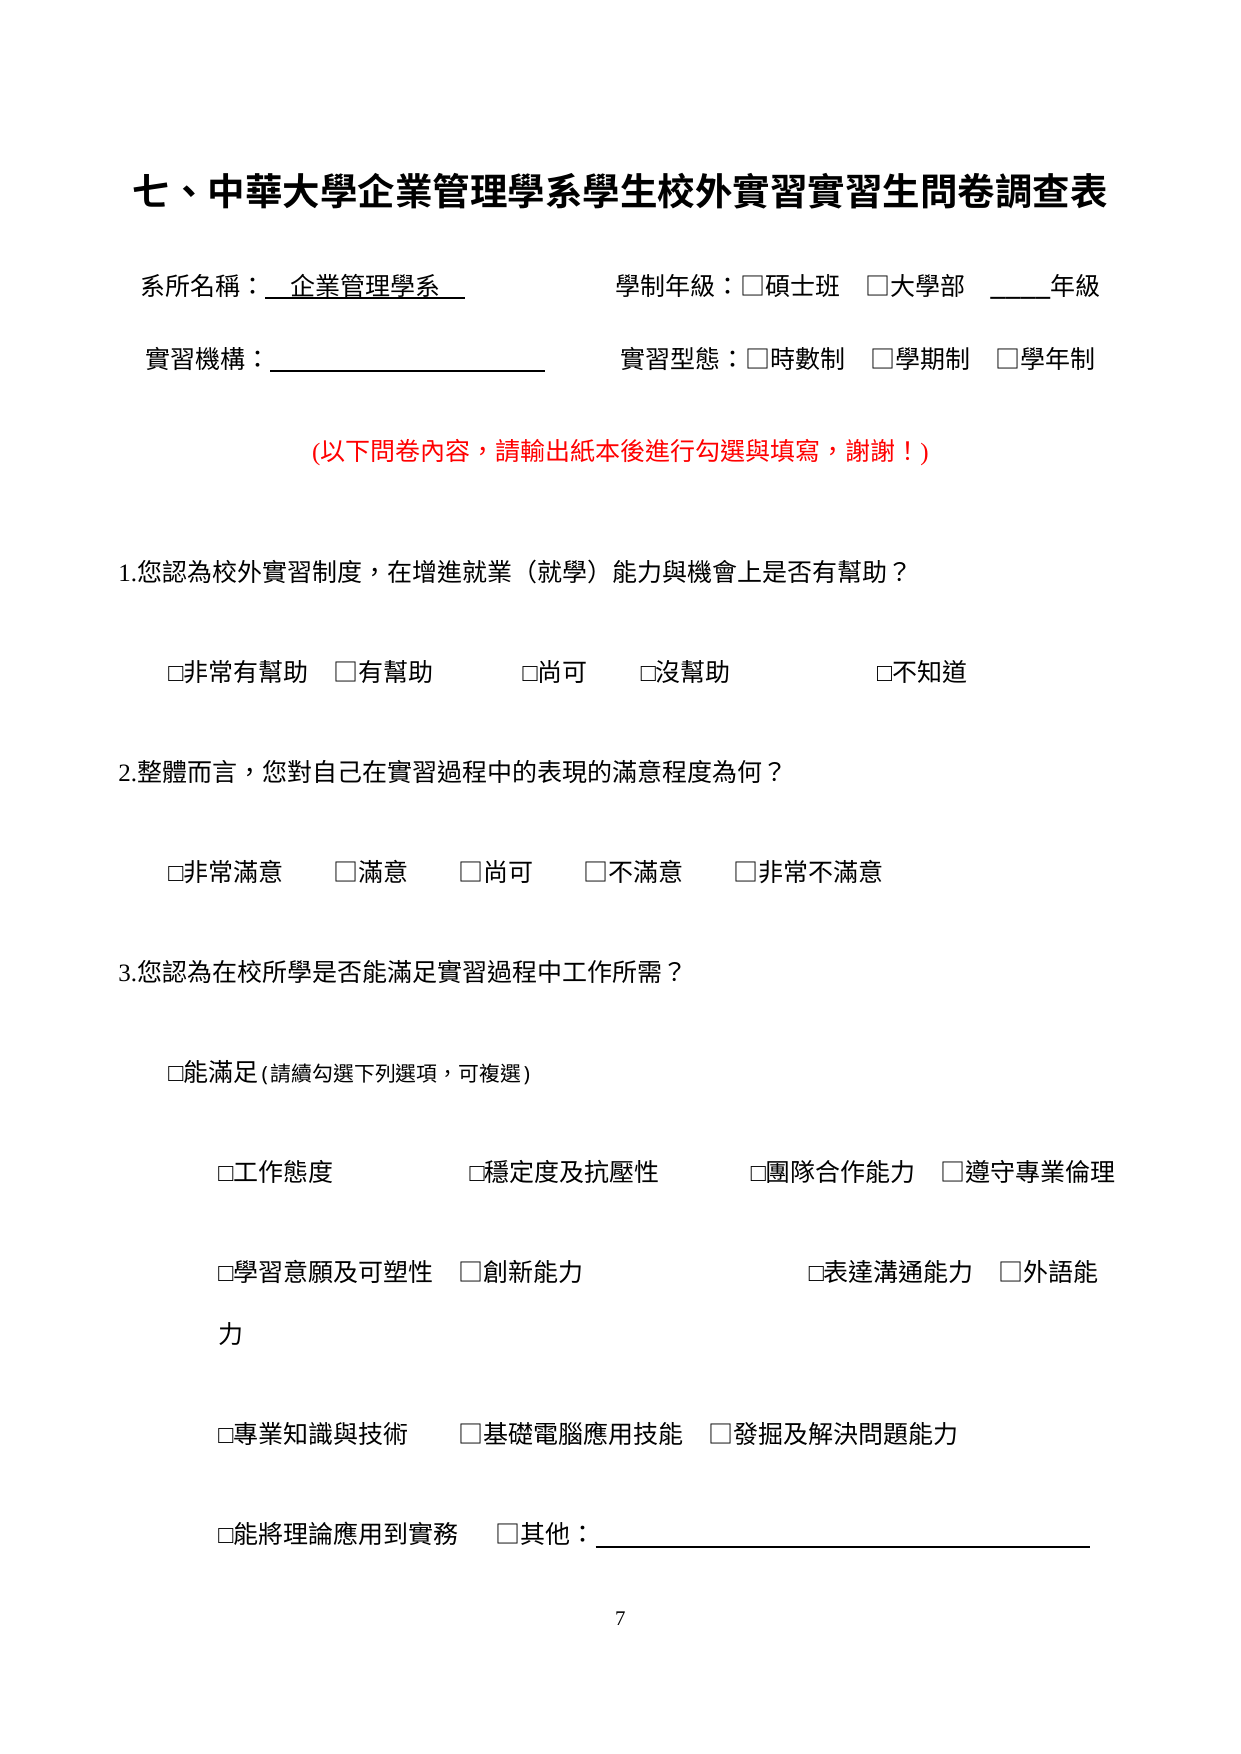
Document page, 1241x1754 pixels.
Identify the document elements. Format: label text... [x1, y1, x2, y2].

text □專業知識與技術 □基礎電腦應用技能 □發掘及解決問題能力 [218, 1391, 1122, 1454]
text 1.您認為校外實習制度，在增進就業（就學）能力與機會上是否有幫助？ [118, 529, 1122, 591]
text 3.您認為在校所學是否能滿足實習過程中工作所需？ [118, 929, 1122, 991]
text 實習機構： 實習型態：□時數制 □學期制 □學年制 [118, 339, 1122, 376]
text 系所名稱： 企業管理學系 學制年級：□碩士班 □大學部 ____年級 [118, 266, 1122, 303]
text □非常有幫助 □有幫助 □尚可 □沒幫助 □不知道 [168, 629, 1122, 691]
text □能將理論應用到實務 □其他： [218, 1491, 1122, 1554]
text 七、中華大學企業管理學系學生校外實習實習生問卷調查表 [118, 162, 1122, 216]
text 2.整體而言，您對自己在實習過程中的表現的滿意程度為何？ [118, 729, 1122, 791]
text □非常滿意 □滿意 □尚可 □不滿意 □非常不滿意 [168, 829, 1122, 891]
text (以下問卷內容，請輸出紙本後進行勾選與填寫，謝謝！) [118, 431, 1122, 467]
text □學習意願及可塑性 □創新能力 □表達溝通能力 □外語能力 [218, 1229, 1122, 1354]
text □工作態度 □穩定度及抗壓性 □團隊合作能力 □遵守專業倫理 [218, 1129, 1122, 1191]
text □能滿足(請續勾選下列選項，可複選) [168, 1029, 1122, 1091]
